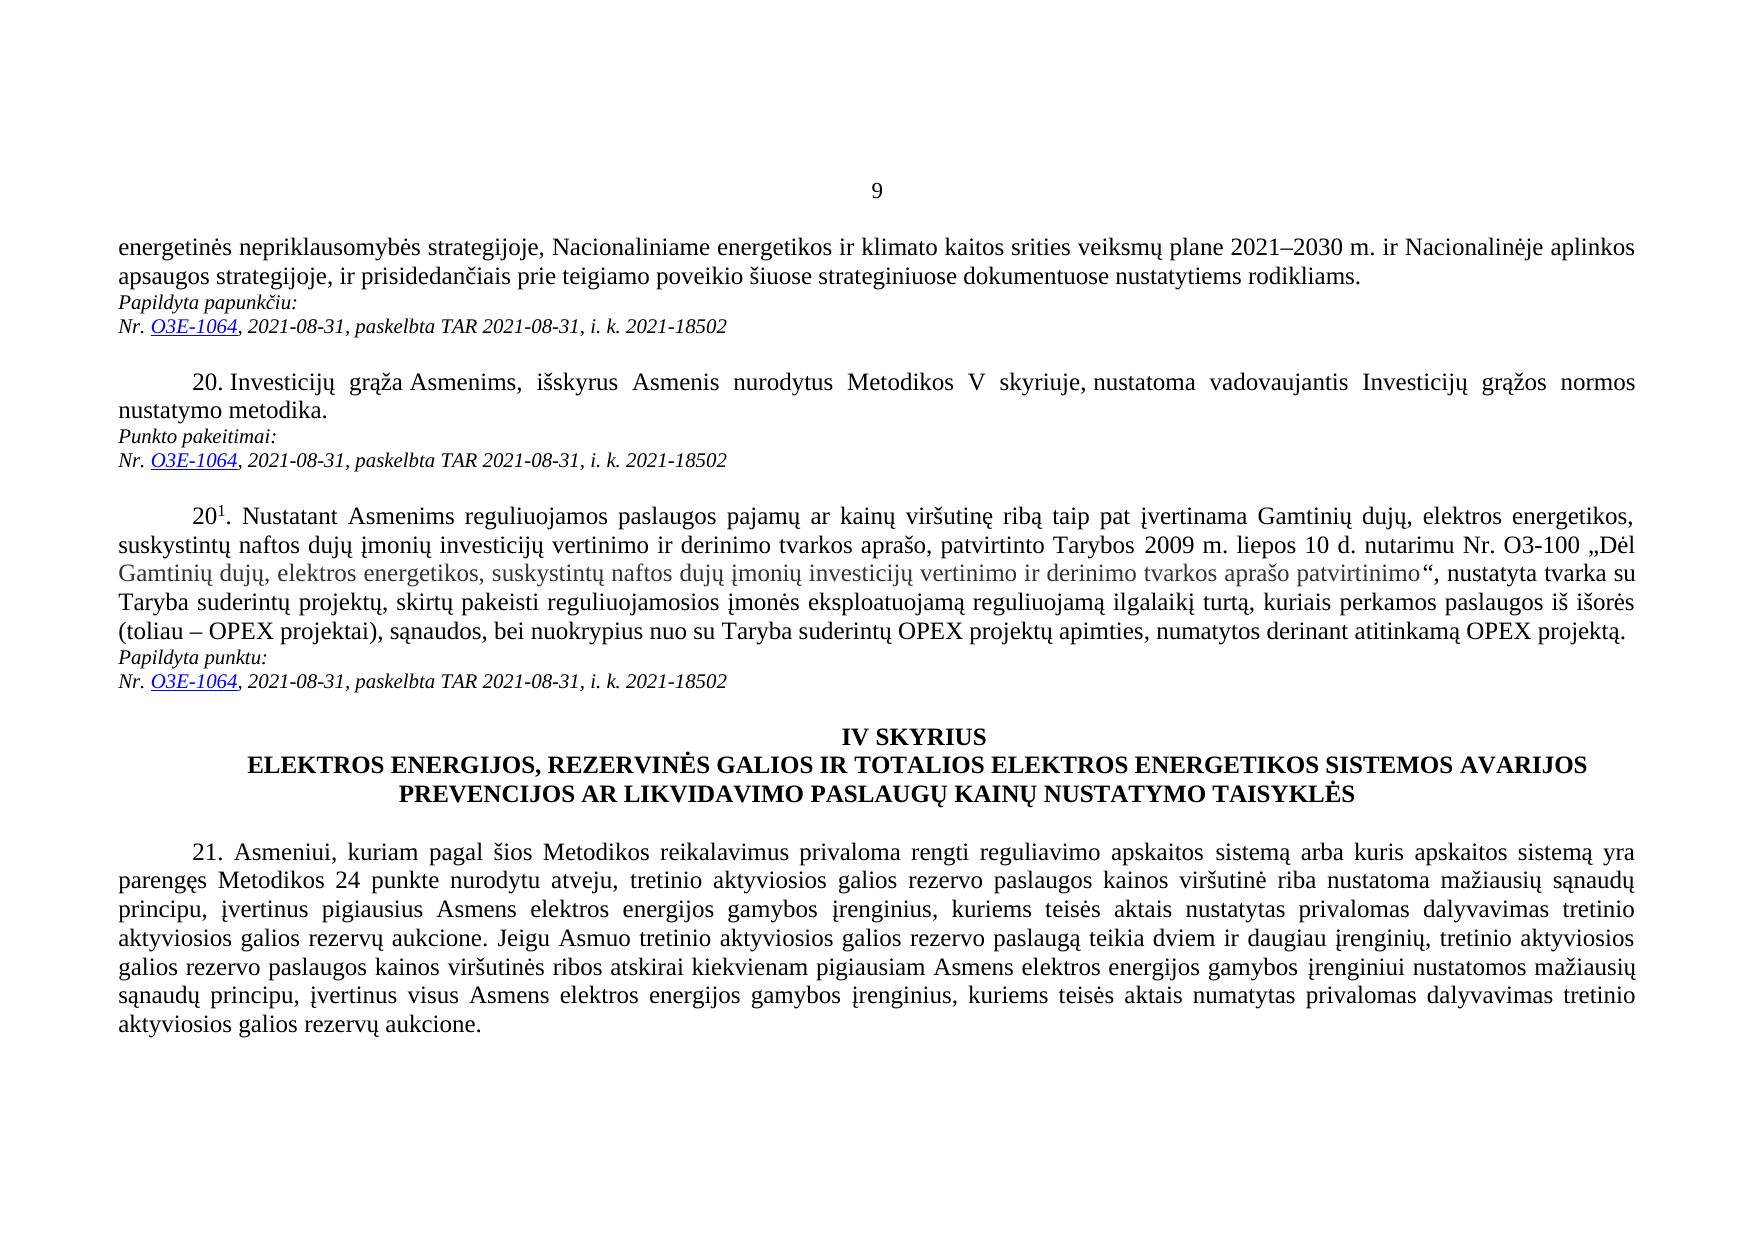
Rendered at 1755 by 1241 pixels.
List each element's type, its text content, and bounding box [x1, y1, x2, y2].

text IV SKYRIUS [118, 722, 1636, 750]
text Nr. O3E-1064, 2021-08-31, paskelbta TAR 2021-08-31, i. k. 2021-18502 [118, 669, 1636, 693]
text Papildyta punktu: [118, 645, 1636, 669]
text ELEKTROS ENERGIJOS, REZERVINĖS GALIOS IR TOTALIOS ELEKTROS ENERGETIKOS SISTEMOS AVARIJOS PREVENCIJOS AR LIKVIDAVIMO PASLAUGŲ KAINŲ NUSTATYMO TAISYKLĖS [118, 750, 1636, 808]
text Punkto pakeitimai: [118, 424, 1636, 448]
text Nr. O3E-1064, 2021-08-31, paskelbta TAR 2021-08-31, i. k. 2021-18502 [118, 448, 1636, 472]
text 201. Nustatant Asmenims reguliuojamos paslaugos pajamų ar kainų viršutinę ribą taip pat įvertinama Gamtinių dujų, elektros energetikos, suskystintų naftos dujų įmonių investicijų vertinimo ir derinimo tvarkos aprašo, patvirtinto Tarybos 2009 m. liepos 10 d. nutarimu Nr. O3-100 „Dėl Gamtinių dujų, elektros energetikos, suskystintų naftos dujų įmonių investicijų vertinimo ir derinimo tvarkos aprašo patvirtinimo“, nustatyta tvarka su Taryba suderintų projektų, skirtų pakeisti reguliuojamosios įmonės eksploatuojamą reguliuojamą ilgalaikį turtą, kuriais perkamos paslaugos iš išorės (toliau – OPEX projektai), sąnaudos, bei nuokrypius nuo su Taryba suderintų OPEX projektų apimties, numatytos derinant atitinkamą OPEX projektą. [118, 501, 1636, 645]
text 20. Investicijų grąža Asmenims, išskyrus Asmenis nurodytus Metodikos V skyriuje, nustatoma vadovaujantis Investicijų grąžos normos nustatymo metodika. [118, 367, 1636, 424]
text energetinės nepriklausomybės strategijoje, Nacionaliniame energetikos ir klimato kaitos srities veiksmų plane 2021–2030 m. ir Nacionalinėje aplinkos apsaugos strategijoje, ir prisidedančiais prie teigiamo poveikio šiuose strateginiuose dokumentuose nustatytiems rodikliams. [118, 232, 1636, 290]
text 21. Asmeniui, kuriam pagal šios Metodikos reikalavimus privaloma rengti reguliavimo apskaitos sistemą arba kuris apskaitos sistemą yra parengęs Metodikos 24 punkte nurodytu atveju, tretinio aktyviosios galios rezervo paslaugos kainos viršutinė riba nustatoma mažiausių sąnaudų principu, įvertinus pigiausius Asmens elektros energijos gamybos įrenginius, kuriems teisės aktais nustatytas privalomas dalyvavimas tretinio aktyviosios galios rezervų aukcione. Jeigu Asmuo tretinio aktyviosios galios rezervo paslaugą teikia dviem ir daugiau įrenginių, tretinio aktyviosios galios rezervo paslaugos kainos viršutinės ribos atskirai kiekvienam pigiausiam Asmens elektros energijos gamybos įrenginiui nustatomos mažiausių sąnaudų principu, įvertinus visus Asmens elektros energijos gamybos įrenginius, kuriems teisės aktais numatytas privalomas dalyvavimas tretinio aktyviosios galios rezervų aukcione. [118, 837, 1636, 1038]
text Nr. O3E-1064, 2021-08-31, paskelbta TAR 2021-08-31, i. k. 2021-18502 [118, 314, 1636, 338]
text Papildyta papunkčiu: [118, 290, 1636, 314]
